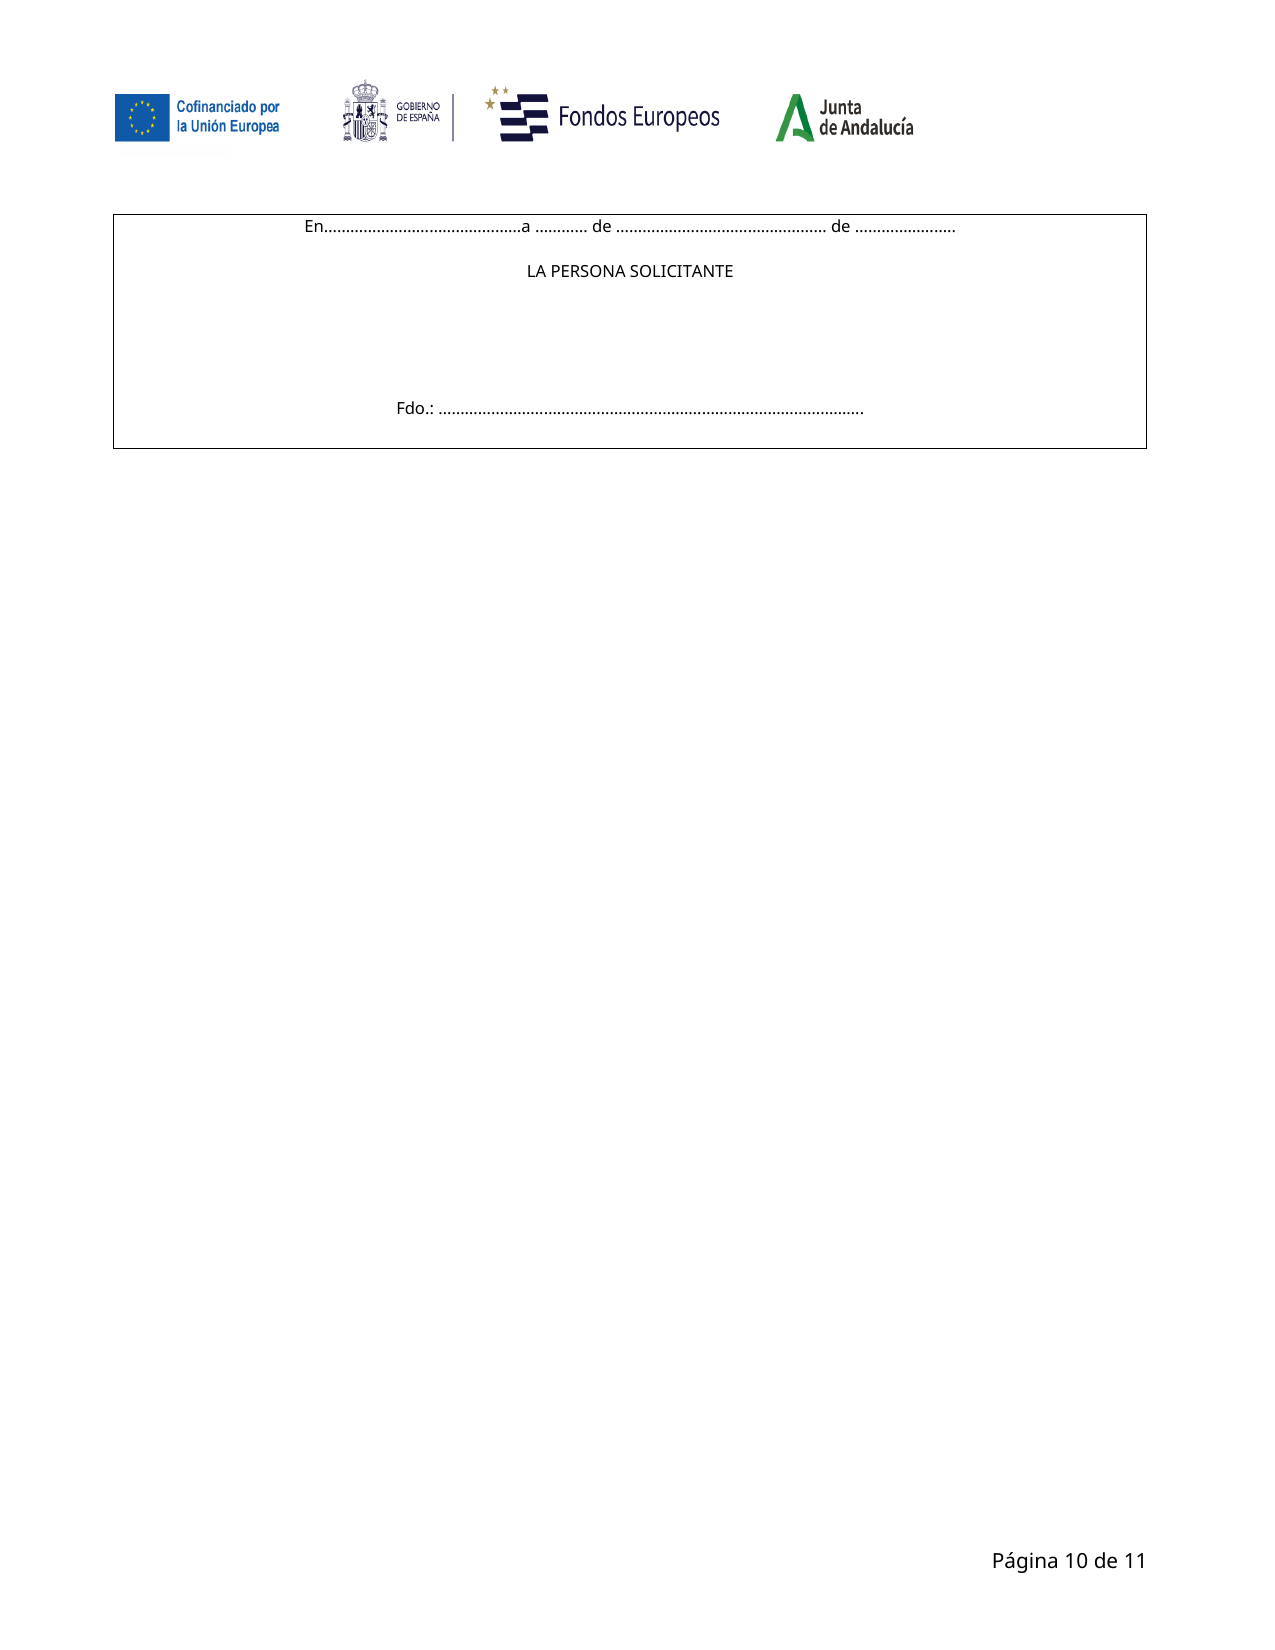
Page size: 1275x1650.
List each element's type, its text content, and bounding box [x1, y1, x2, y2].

table_cell En………………………………………a ………… de ………………………………………… de ………………….. LA PERSONA SOLICITANTE Fdo.: ……………………………………………………………………………………. [114, 215, 1146, 448]
